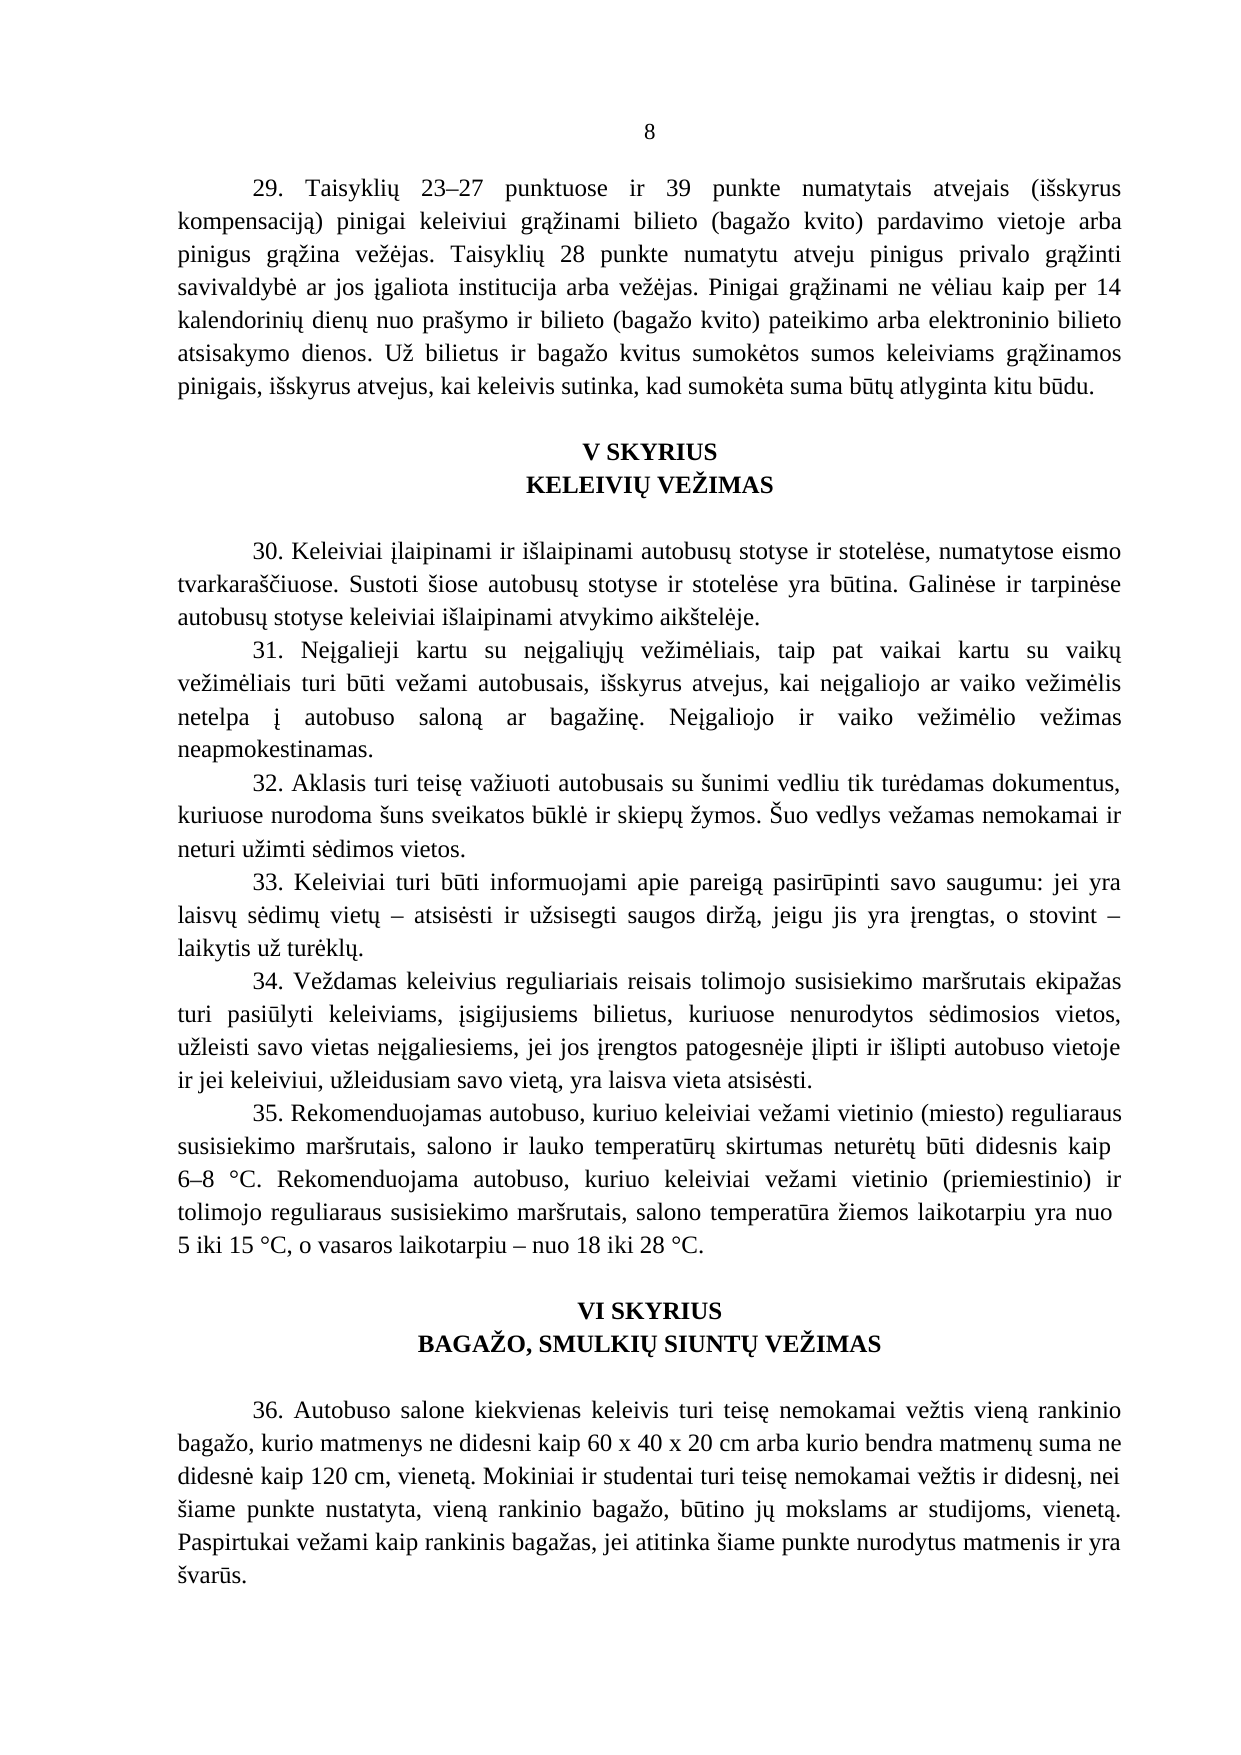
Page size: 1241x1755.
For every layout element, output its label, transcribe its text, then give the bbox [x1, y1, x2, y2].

text 30. Keleiviai įlaipinami ir išlaipinami autobusų stotyse ir stotelėse, numatytose eismo tvarkaraščiuose. Sustoti šiose autobusų stotyse ir stotelėse yra būtina. Galinėse ir tarpinėse autobusų stotyse keleiviai išlaipinami atvykimo aikštelėje. [177, 536, 1122, 631]
text 32. Aklasis turi teisę važiuoti autobusais su šunimi vedliu tik turėdamas dokumentus, kuriuose nurodoma šuns sveikatos būklė ir skiepų žymos. Šuo vedlys vežamas nemokamai ir neturi užimti sėdimos vietos. [177, 768, 1122, 862]
text KELEIVIŲ VEŽIMAS [177, 470, 1122, 499]
text BAGAŽO, SMULKIŲ SIUNTŲ VEŽIMAS [177, 1329, 1122, 1358]
text 33. Keleiviai turi būti informuojami apie pareigą pasirūpinti savo saugumu: jei yra laisvų sėdimų vietų – atsisėsti ir užsisegti saugos diržą, jeigu jis yra įrengtas, o stovint – laikytis už turėklų. [177, 867, 1122, 961]
text 34. Veždamas keleivius reguliariais reisais tolimojo susisiekimo maršrutais ekipažas turi pasiūlyti keleiviams, įsigijusiems bilietus, kuriuose nenurodytos sėdimosios vietos, užleisti savo vietas neįgaliesiems, jei jos įrengtos patogesnėje įlipti ir išlipti autobuso vietoje ir jei keleiviui, užleidusiam savo vietą, yra laisva vieta atsisėsti. [177, 966, 1122, 1093]
text 31. Neįgalieji kartu su neįgaliųjų vežimėliais, taip pat vaikai kartu su vaikų vežimėliais turi būti vežami autobusais, išskyrus atvejus, kai neįgaliojo ar vaiko vežimėlis netelpa į autobuso saloną ar bagažinę. Neįgaliojo ir vaiko vežimėlio vežimas neapmokestinamas. [177, 636, 1122, 763]
text VI SKYRIUS [177, 1296, 1122, 1325]
text 36. Autobuso salone kiekvienas keleivis turi teisę nemokamai vežtis vieną rankinio bagažo, kurio matmenys ne didesni kaip 60 x 40 x 20 cm arba kurio bendra matmenų suma ne didesnė kaip 120 cm, vienetą. Mokiniai ir studentai turi teisę nemokamai vežtis ir didesnį, nei šiame punkte nustatyta, vieną rankinio bagažo, būtino jų mokslams ar studijoms, vienetą. Paspirtukai vežami kaip rankinis bagažas, jei atitinka šiame punkte nurodytus matmenis ir yra švarūs. [177, 1395, 1122, 1589]
text V SKYRIUS [177, 437, 1122, 466]
text 29. Taisyklių 23–27 punktuose ir 39 punkte numatytais atvejais (išskyrus kompensaciją) pinigai keleiviui grąžinami bilieto (bagažo kvito) pardavimo vietoje arba pinigus grąžina vežėjas. Taisyklių 28 punkte numatytu atveju pinigus privalo grąžinti savivaldybė ar jos įgaliota institucija arba vežėjas. Pinigai grąžinami ne vėliau kaip per 14 kalendorinių dienų nuo prašymo ir bilieto (bagažo kvito) pateikimo arba elektroninio bilieto atsisakymo dienos. Už bilietus ir bagažo kvitus sumokėtos sumos keleiviams grąžinamos pinigais, išskyrus atvejus, kai keleivis sutinka, kad sumokėta suma būtų atlyginta kitu būdu. [177, 173, 1122, 400]
text 35. Rekomenduojamas autobuso, kuriuo keleiviai vežami vietinio (miesto) reguliaraus susisiekimo maršrutais, salono ir lauko temperatūrų skirtumas neturėtų būti didesnis kaip 6–8 °C. Rekomenduojama autobuso, kuriuo keleiviai vežami vietinio (priemiestinio) ir tolimojo reguliaraus susisiekimo maršrutais, salono temperatūra žiemos laikotarpiu yra nuo 5 iki 15 °C, o vasaros laikotarpiu – nuo 18 iki 28 °C. [177, 1098, 1122, 1259]
